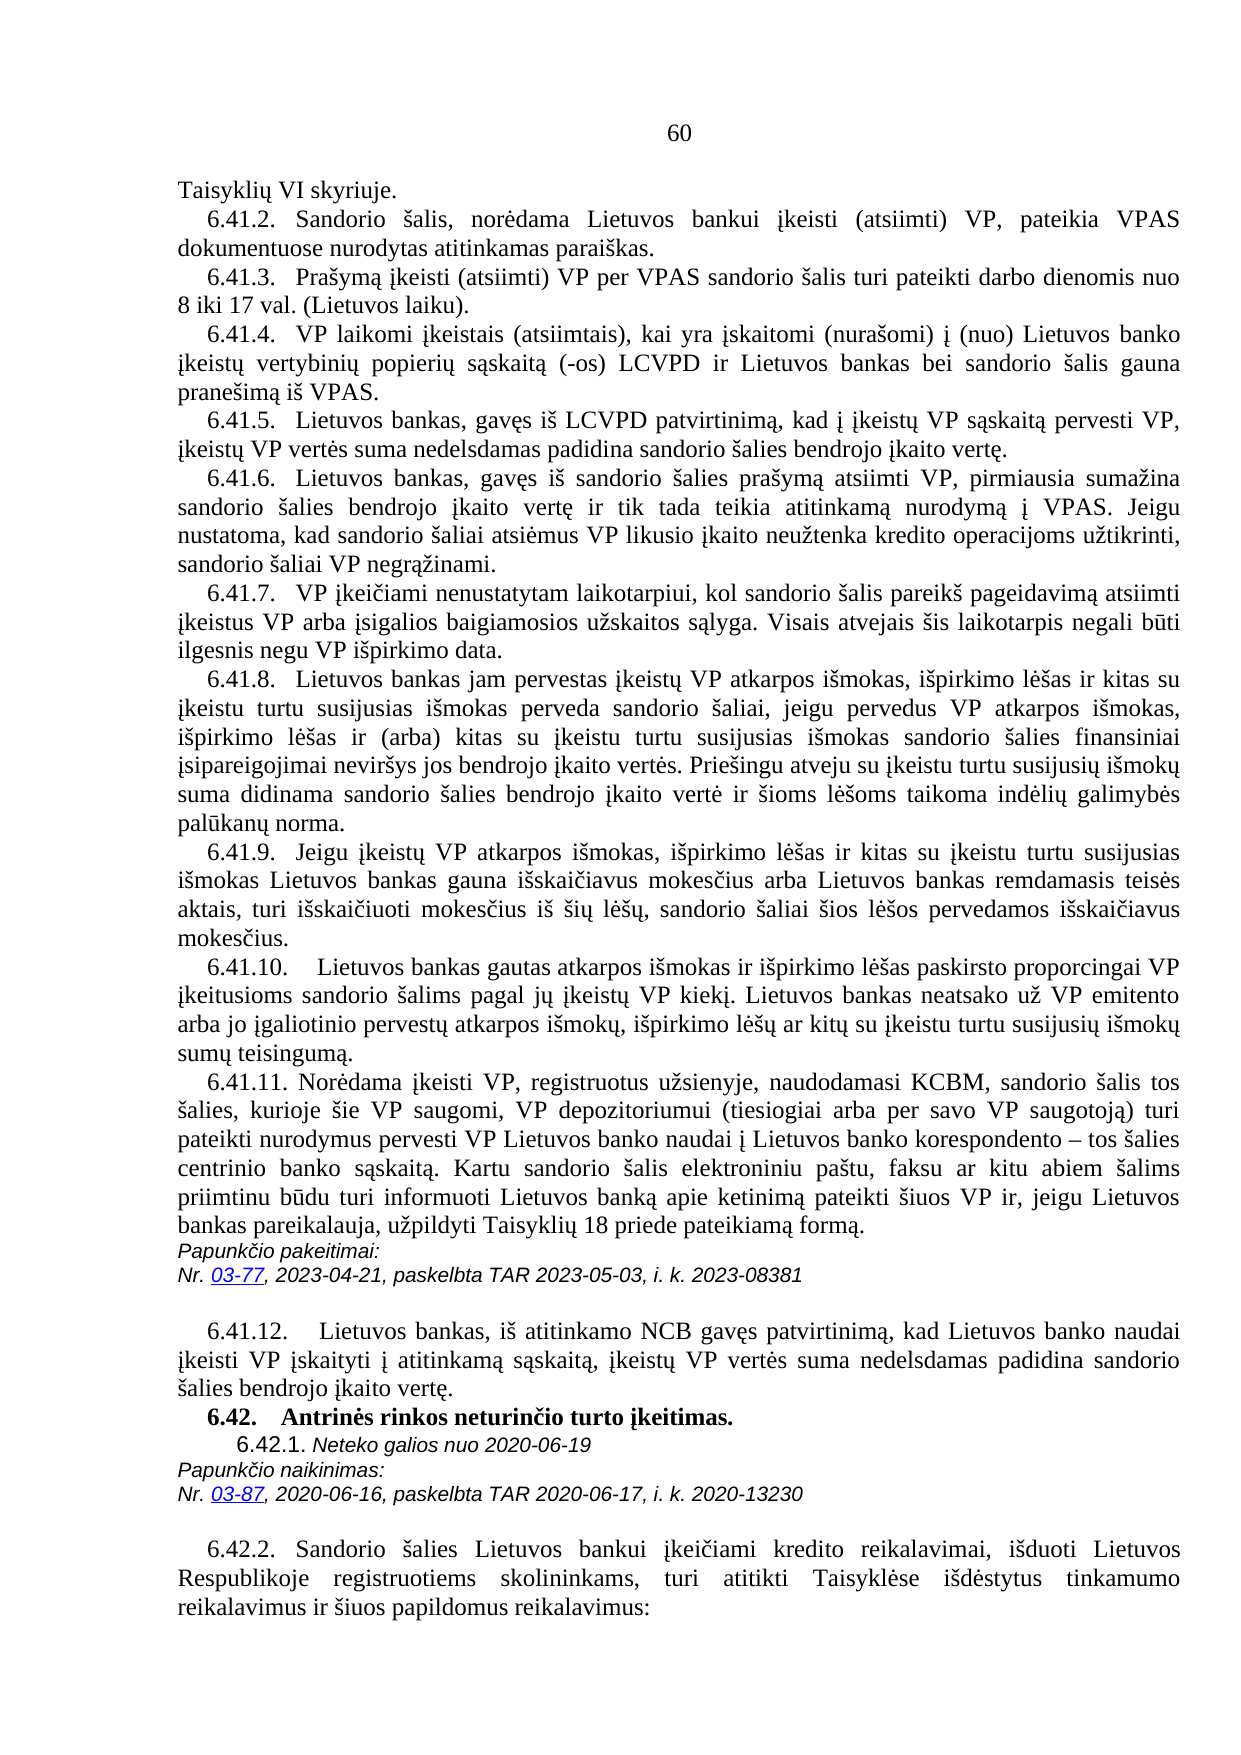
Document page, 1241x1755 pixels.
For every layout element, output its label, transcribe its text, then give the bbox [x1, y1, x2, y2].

text 6.41.3. Prašymą įkeisti (atsiimti) VP per VPAS sandorio šalis turi pateikti darbo dienomis nuo 8 iki 17 val. (Lietuvos laiku). [177, 262, 1181, 319]
text 6.42.1. Neteko galios nuo 2020-06-19 [177, 1431, 1181, 1457]
text Nr. 03-87, 2020-06-16, paskelbta TAR 2020-06-17, i. k. 2020-13230 [177, 1481, 1181, 1505]
text Papunkčio naikinimas: [177, 1457, 1181, 1481]
text 6.42.2. Sandorio šalies Lietuvos bankui įkeičiami kredito reikalavimai, išduoti Lietuvos Respublikoje registruotiems skolininkams, turi atitikti Taisyklėse išdėstytus tinkamumo reikalavimus ir šiuos papildomus reikalavimus: [177, 1534, 1181, 1620]
text Papunkčio pakeitimai: [177, 1239, 1181, 1263]
text 6.41.8. Lietuvos bankas jam pervestas įkeistų VP atkarpos išmokas, išpirkimo lėšas ir kitas su įkeistu turtu susijusias išmokas perveda sandorio šaliai, jeigu pervedus VP atkarpos išmokas, išpirkimo lėšas ir (arba) kitas su įkeistu turtu susijusias išmokas sandorio šalies finansiniai įsipareigojimai neviršys jos bendrojo įkaito vertės. Priešingu atveju su įkeistu turtu susijusių išmokų suma didinama sandorio šalies bendrojo įkaito vertė ir šioms lėšoms taikoma indėlių galimybės palūkanų norma. [177, 664, 1181, 837]
text 6.41.12. Lietuvos bankas, iš atitinkamo NCB gavęs patvirtinimą, kad Lietuvos banko naudai įkeisti VP įskaityti į atitinkamą sąskaitą, įkeistų VP vertės suma nedelsdamas padidina sandorio šalies bendrojo įkaito vertę. [177, 1316, 1181, 1402]
subtitle 6.42. Antrinės rinkos neturinčio turto įkeitimas. [177, 1402, 1181, 1431]
text 6.41.5. Lietuvos bankas, gavęs iš LCVPD patvirtinimą, kad į įkeistų VP sąskaitą pervesti VP, įkeistų VP vertės suma nedelsdamas padidina sandorio šalies bendrojo įkaito vertę. [177, 406, 1181, 463]
text Taisyklių VI skyriuje. [177, 176, 1181, 204]
text 6.41.11. Norėdama įkeisti VP, registruotus užsienyje, naudodamasi KCBM, sandorio šalis tos šalies, kurioje šie VP saugomi, VP depozitoriumui (tiesiogiai arba per savo VP saugotoją) turi pateikti nurodymus pervesti VP Lietuvos banko naudai į Lietuvos banko korespondento – tos šalies centrinio banko sąskaitą. Kartu sandorio šalis elektroniniu paštu, faksu ar kitu abiem šalims priimtinu būdu turi informuoti Lietuvos banką apie ketinimą pateikti šiuos VP ir, jeigu Lietuvos bankas pareikalauja, užpildyti Taisyklių 18 priede pateikiamą formą. [177, 1067, 1181, 1239]
text 6.41.9. Jeigu įkeistų VP atkarpos išmokas, išpirkimo lėšas ir kitas su įkeistu turtu susijusias išmokas Lietuvos bankas gauna išskaičiavus mokesčius arba Lietuvos bankas remdamasis teisės aktais, turi išskaičiuoti mokesčius iš šių lėšų, sandorio šaliai šios lėšos pervedamos išskaičiavus mokesčius. [177, 837, 1181, 952]
text 6.41.10. Lietuvos bankas gautas atkarpos išmokas ir išpirkimo lėšas paskirsto proporcingai VP įkeitusioms sandorio šalims pagal jų įkeistų VP kiekį. Lietuvos bankas neatsako už VP emitento arba jo įgaliotinio pervestų atkarpos išmokų, išpirkimo lėšų ar kitų su įkeistu turtu susijusių išmokų sumų teisingumą. [177, 952, 1181, 1067]
text 6.41.7. VP įkeičiami nenustatytam laikotarpiui, kol sandorio šalis pareikš pageidavimą atsiimti įkeistus VP arba įsigalios baigiamosios užskaitos sąlyga. Visais atvejais šis laikotarpis negali būti ilgesnis negu VP išpirkimo data. [177, 578, 1181, 664]
text 6.41.2. Sandorio šalis, norėdama Lietuvos bankui įkeisti (atsiimti) VP, pateikia VPAS dokumentuose nurodytas atitinkamas paraiškas. [177, 204, 1181, 262]
text 6.41.6. Lietuvos bankas, gavęs iš sandorio šalies prašymą atsiimti VP, pirmiausia sumažina sandorio šalies bendrojo įkaito vertę ir tik tada teikia atitinkamą nurodymą į VPAS. Jeigu nustatoma, kad sandorio šaliai atsiėmus VP likusio įkaito neužtenka kredito operacijoms užtikrinti, sandorio šaliai VP negrąžinami. [177, 463, 1181, 578]
text 6.41.4. VP laikomi įkeistais (atsiimtais), kai yra įskaitomi (nurašomi) į (nuo) Lietuvos banko įkeistų vertybinių popierių sąskaitą (-os) LCVPD ir Lietuvos bankas bei sandorio šalis gauna pranešimą iš VPAS. [177, 319, 1181, 406]
text Nr. 03-77, 2023-04-21, paskelbta TAR 2023-05-03, i. k. 2023-08381 [177, 1263, 1181, 1287]
